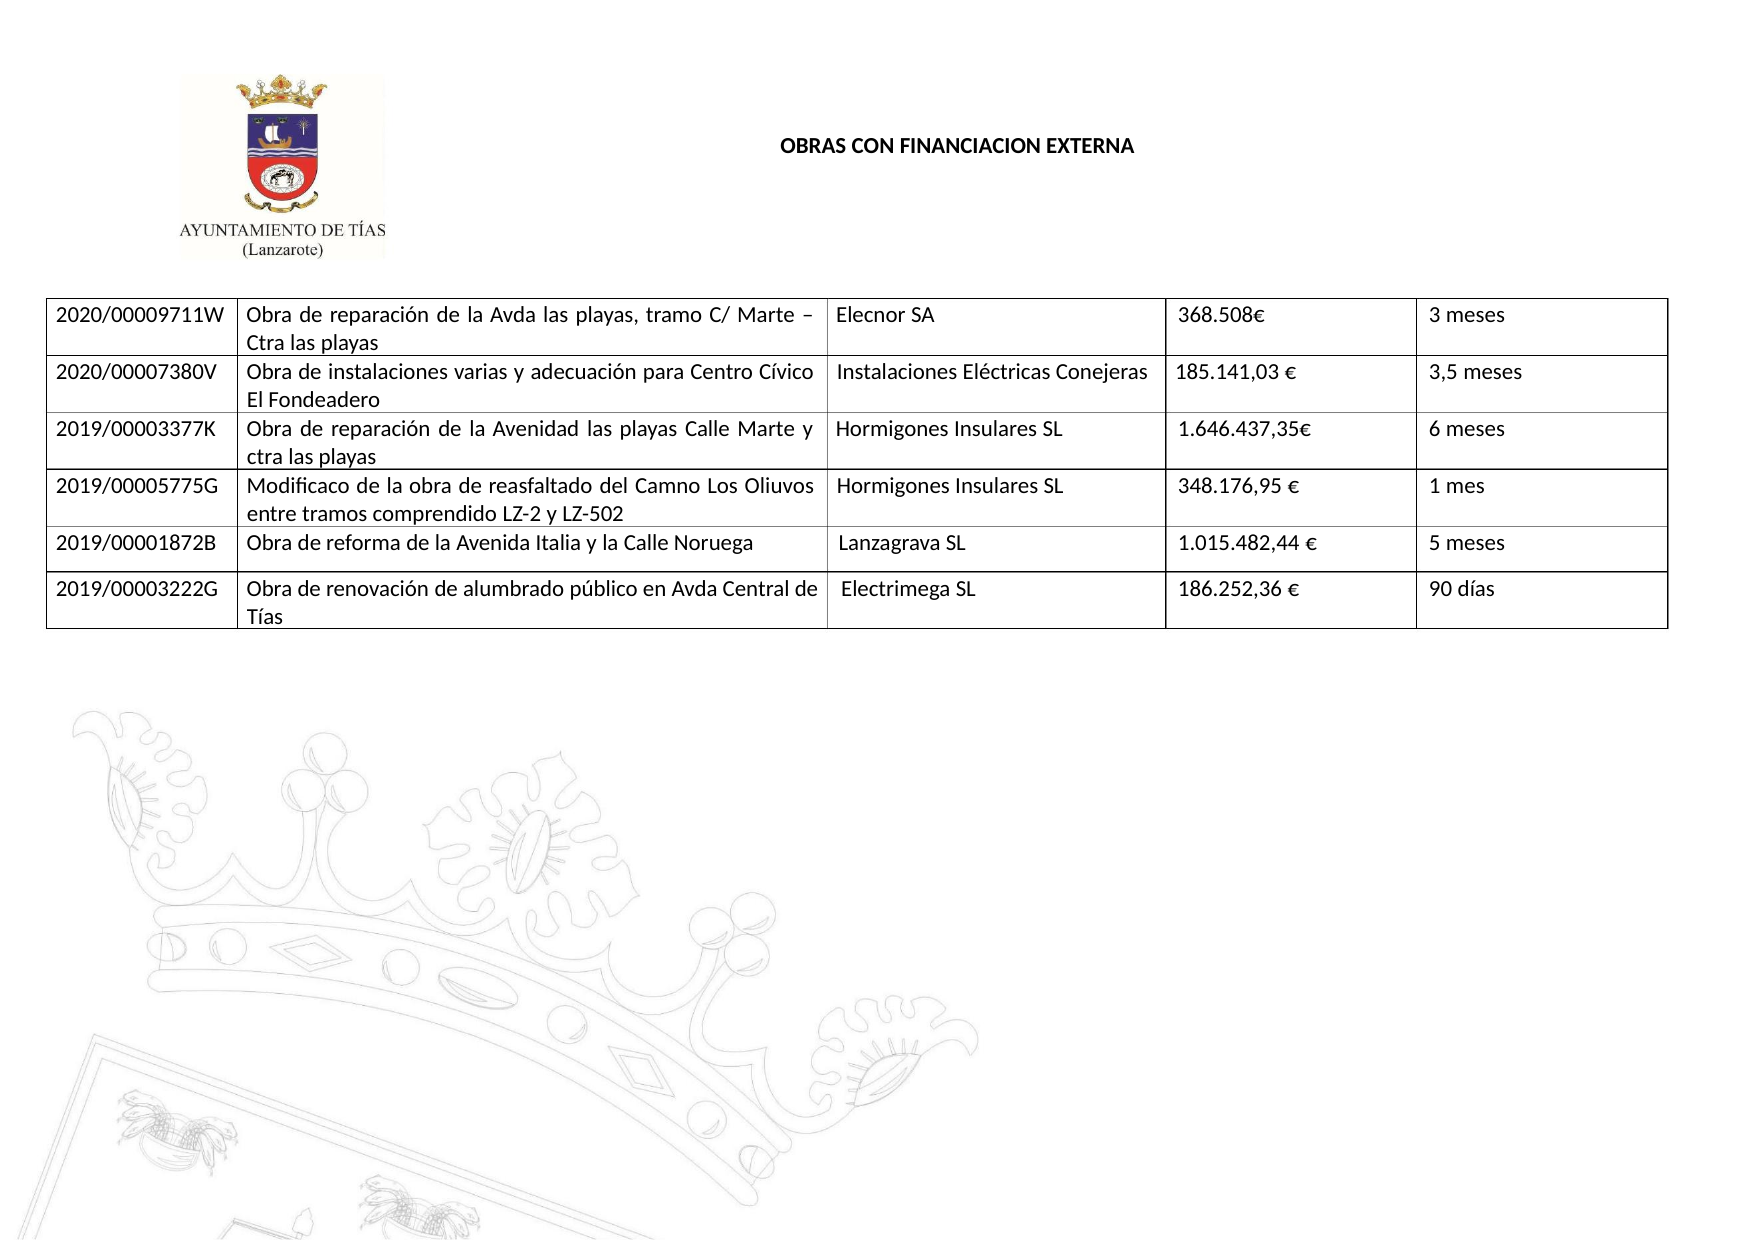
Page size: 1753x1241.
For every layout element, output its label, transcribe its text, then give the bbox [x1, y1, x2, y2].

text 90 días [1429, 573, 1530, 602]
text 2 [56, 300, 67, 328]
text 1.646.437,35€ [1178, 414, 1337, 442]
text 1.015.482,44 € [1178, 528, 1342, 556]
text 3 meses [1429, 300, 1547, 328]
text 3,5 meses [1429, 357, 1547, 385]
text El Fondeadero [247, 385, 1324, 413]
text 2 [56, 471, 67, 499]
text 186.252,36 € [1178, 573, 1342, 602]
text 019/00003377K Obra de reparación de la Avenidad las playas Calle Marte y Hormigones Insulares SL [67, 414, 1178, 442]
text 348.176,95 € [1178, 471, 1324, 499]
text 019/00001872B Obra de reforma de la Avenida Italia y la Calle Noruega [67, 528, 781, 556]
text Tías [247, 602, 999, 630]
text OBRAS CON FINANCIACION EXTERNA [780, 131, 1159, 159]
text Ctra las playas [246, 328, 404, 356]
text 5 meses [1429, 528, 1530, 556]
text 2 [56, 414, 67, 442]
text 2 [56, 357, 67, 385]
text 020/00009711W Obra de reparación de la Avda las playas, tramo C/ Marte – Elecnor SA [67, 300, 962, 328]
text 2 [56, 528, 67, 556]
text 2 [56, 537, 63, 548]
text 019/00005775G Modificaco de la obra de reasfaltado del Camno Los Oliuvos Hormigones Insulares SL [67, 471, 1178, 499]
text Lanzagrava SL [838, 528, 992, 556]
text 1 mes [1429, 471, 1547, 499]
text ctra las playas [247, 442, 1324, 470]
text 368.508€ [1178, 300, 1290, 328]
text 2019/00003222G Obra de renovación de alumbrado público en Avda Central de Electrimega SL [56, 574, 999, 602]
text 020/00007380V Obra de instalaciones varias y adecuación para Centro Cívico Instalaciones Eléctricas Conejeras 185.141,03 € [67, 357, 1324, 385]
text 6 meses [1429, 414, 1547, 442]
text entre tramos comprendido LZ-2 y LZ-502 [247, 499, 1324, 527]
